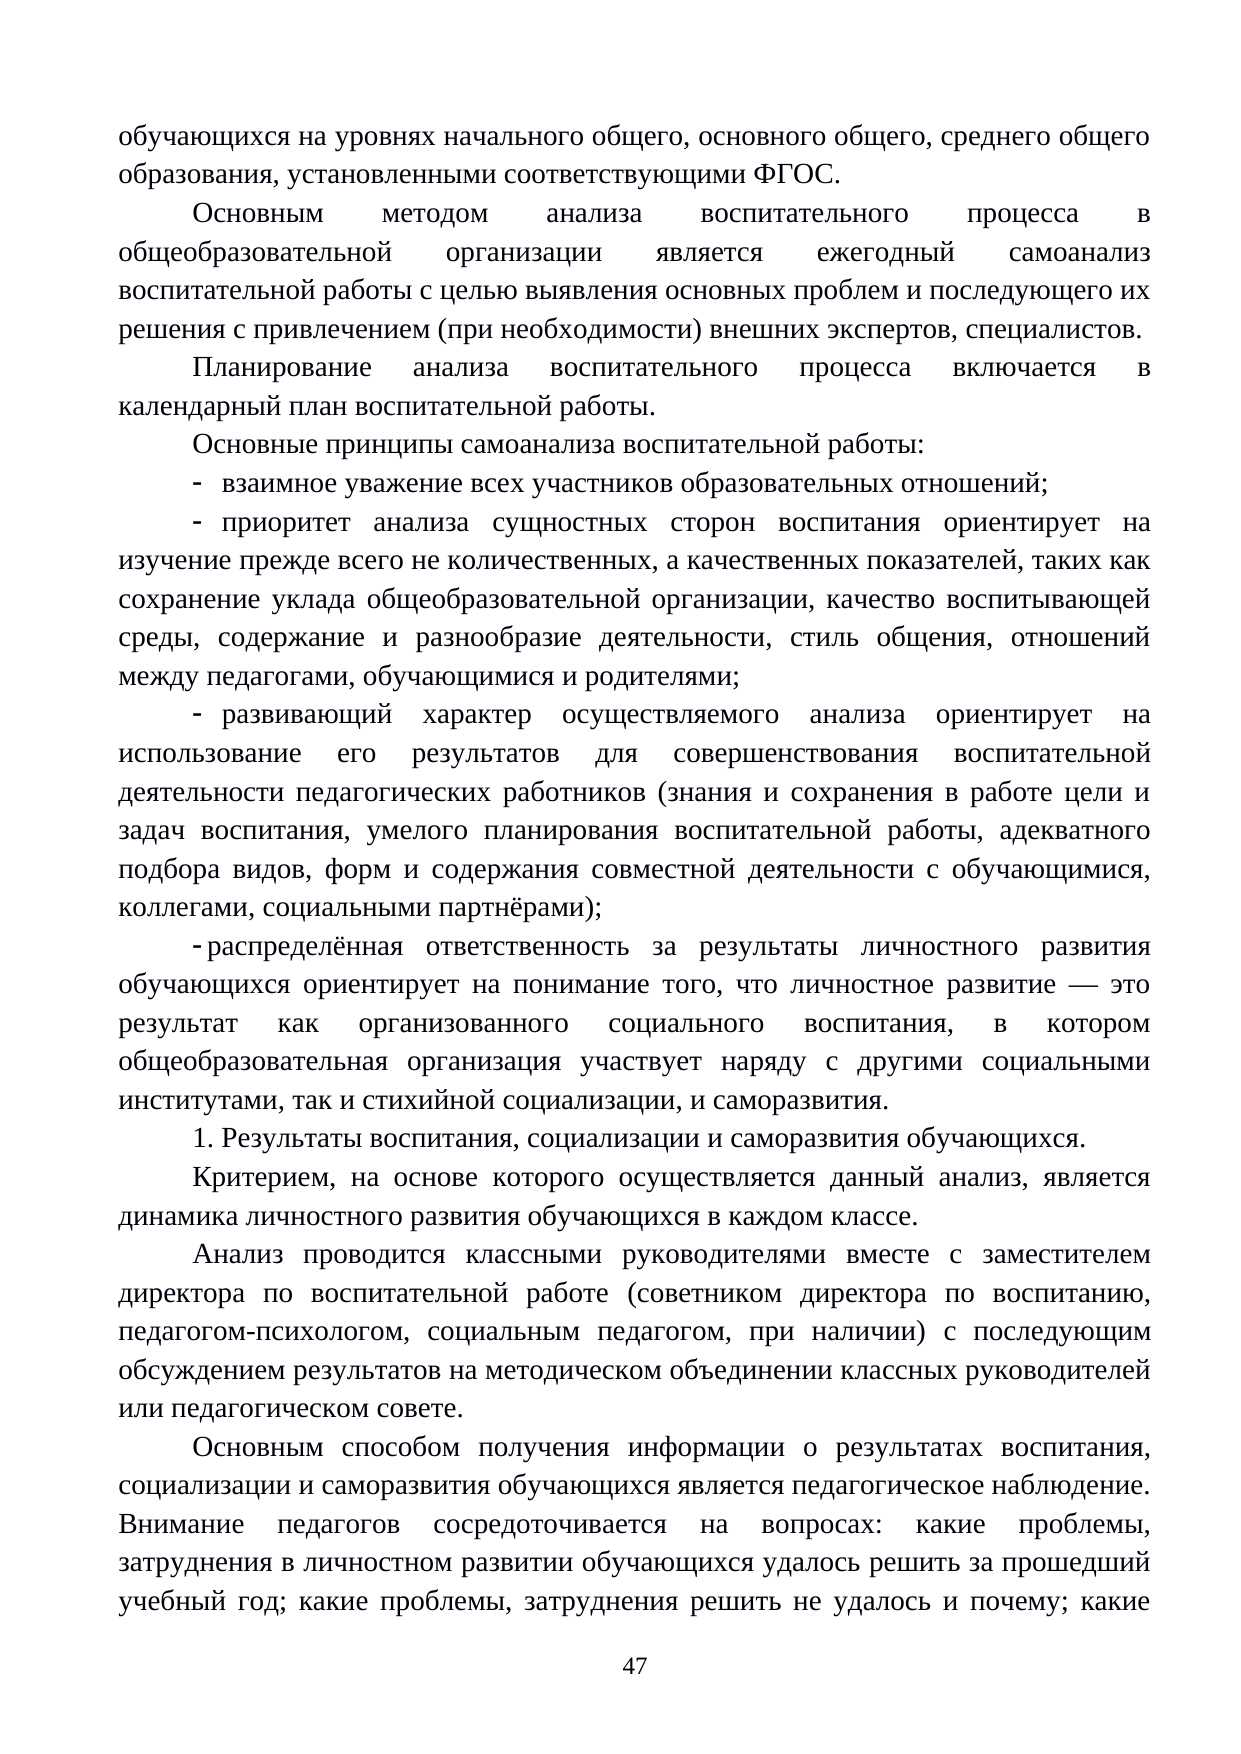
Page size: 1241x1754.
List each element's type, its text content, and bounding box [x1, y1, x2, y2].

text 1. Результаты воспитания, социализации и саморазвития обучающихся. [118, 1121, 1152, 1154]
text Анализ проводится классными руководителями вместе с заместителем директора по воспитательной работе (советником директора по воспитанию, педагогом-психологом, социальным педагогом, при наличии) с последующим обсуждением результатов на методическом объединении классных руководителей или педагогическом совете. [118, 1236, 1152, 1424]
text Критерием, на основе которого осуществляется данный анализ, является динамика личностного развития обучающихся в каждом классе. [118, 1159, 1152, 1231]
text Основным способом получения информации о результатах воспитания, социализации и саморазвития обучающихся является педагогическое наблюдение. Внимание педагогов сосредоточивается на вопросах: какие проблемы, затруднения в личностном развитии обучающихся удалось решить за прошедший учебный год; какие проблемы, затруднения решить не удалось и почему; какие [118, 1429, 1152, 1617]
text Основные принципы самоанализа воспитательной работы: [118, 426, 1152, 460]
list распределённая ответственность за результаты личностного развития обучающихся ориентирует на понимание того, что личностное развитие — это результат как организованного социального воспитания, в котором общеобразовательная организация участвует наряду с другими социальными институтами, так и стихийной социализации, и саморазвития. [118, 928, 1152, 1116]
text Основным методом анализа воспитательного процесса в общеобразовательной организации является ежегодный самоанализ воспитательной работы с целью выявления основных проблем и последующего их решения с привлечением (при необходимости) внешних экспертов, специалистов. [118, 195, 1152, 344]
list взаимное уважение всех участников образовательных отношений; [118, 465, 1152, 499]
text Планирование анализа воспитательного процесса включается в календарный план воспитательной работы. [118, 349, 1152, 421]
text обучающихся на уровнях начального общего, основного общего, среднего общего образования, установленными соответствующими ФГОС. [118, 118, 1152, 190]
list развивающий характер осуществляемого анализа ориентирует на использование его результатов для совершенствования воспитательной деятельности педагогических работников (знания и сохранения в работе цели и задач воспитания, умелого планирования воспитательной работы, адекватного подбора видов, форм и содержания совместной деятельности с обучающимися, коллегами, социальными партнёрами); [118, 696, 1152, 923]
list приоритет анализа сущностных сторон воспитания ориентирует на изучение прежде всего не количественных, а качественных показателей, таких как сохранение уклада общеобразовательной организации, качество воспитывающей среды, содержание и разнообразие деятельности, стиль общения, отношений между педагогами, обучающимися и родителями; [118, 504, 1152, 691]
